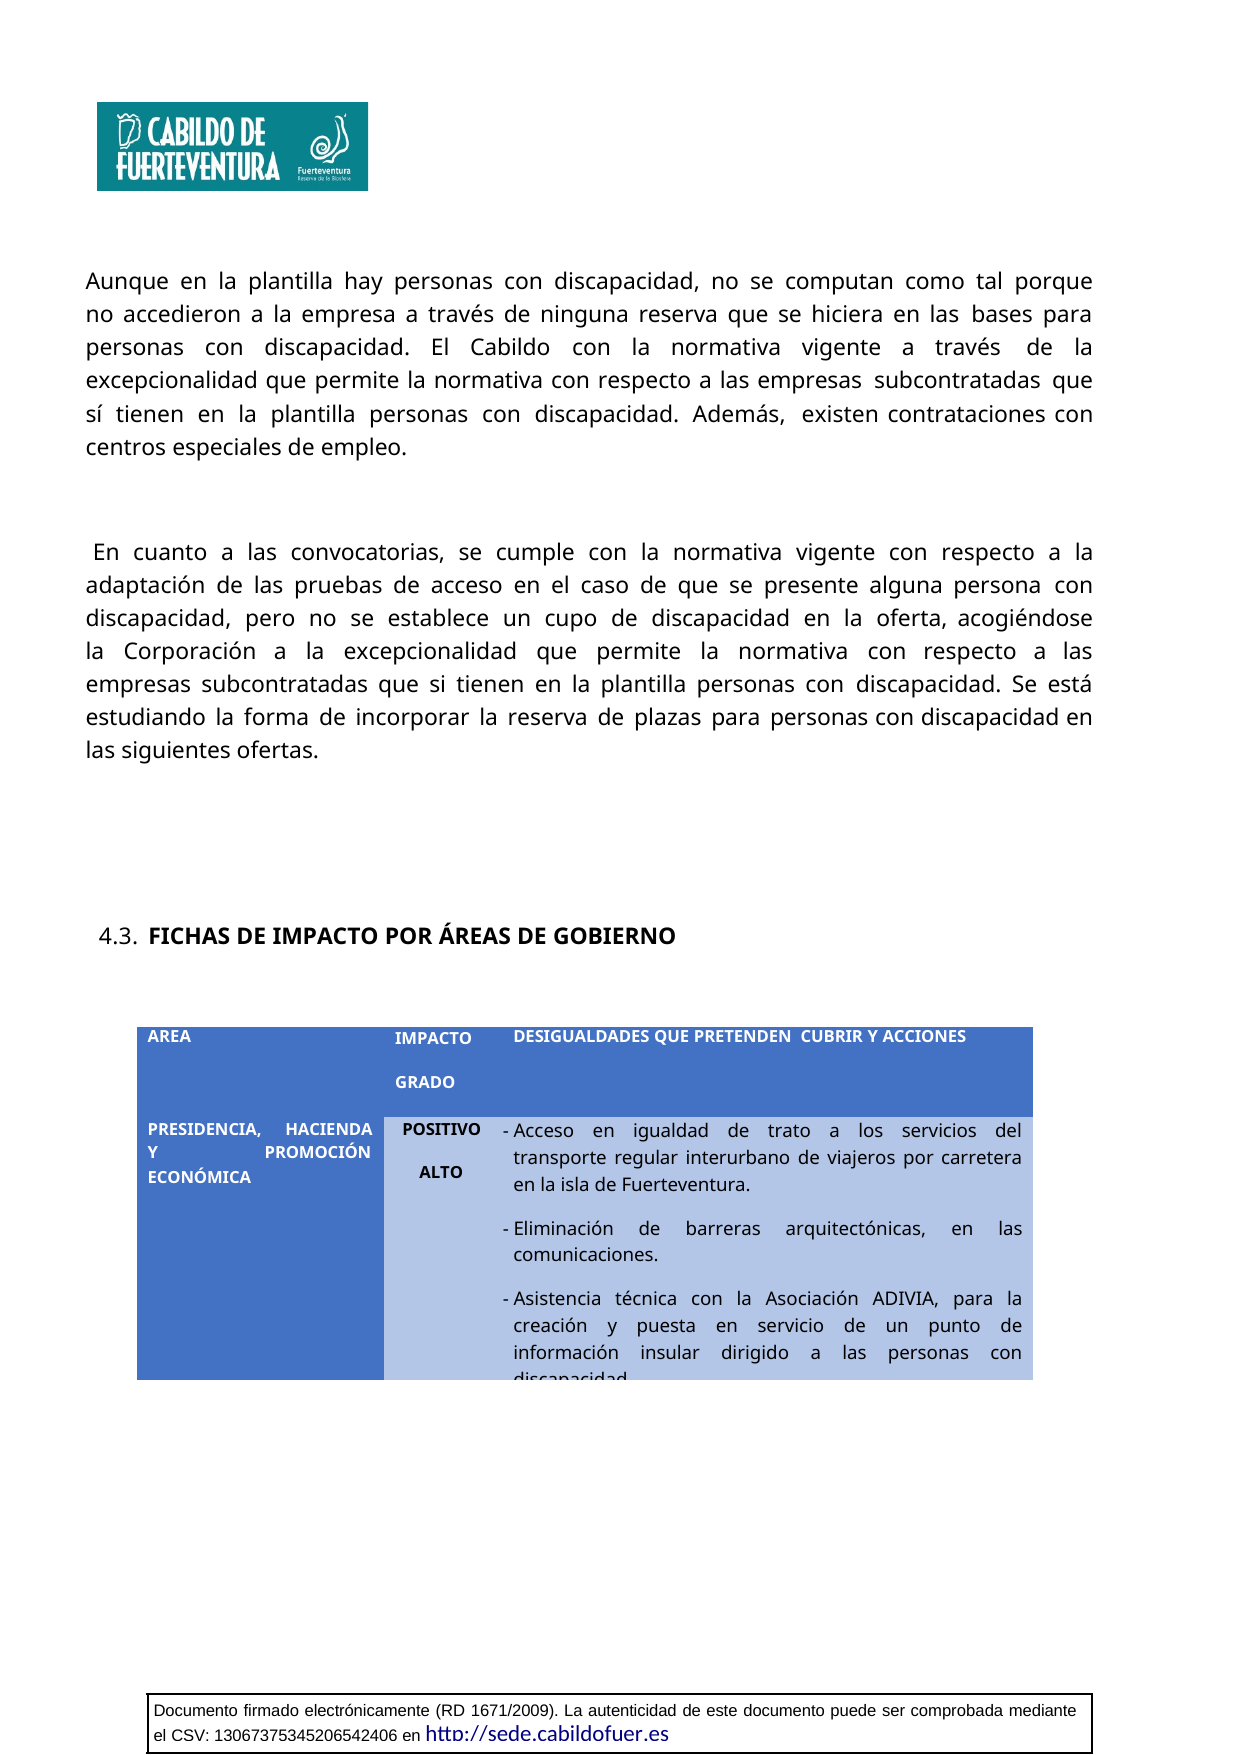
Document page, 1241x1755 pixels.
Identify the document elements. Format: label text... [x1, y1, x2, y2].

table_cell PRESIDENCIA, HACIENDA Y PROMOCIÓN ECONÓMICA [137, 1117, 384, 1380]
text En cuanto a las convocatorias, se cumple con la normativa vigente con respecto a la adaptación de las pruebas de acceso en el caso de que se presente alguna persona con discapacidad, pero no se establece un cupo de discapacidad en la oferta, acogiéndose la Corporación a la excepcionalidad que permite la normativa con respecto a las empresas subcontratadas que si tienen en la plantilla personas con discapacidad. Se está estudiando la forma de incorporar la reserva de plazas para personas con discapacidad en las siguientes ofertas. [85, 536, 1093, 766]
table_cell Acceso en igualdad de trato a los servicios del transporte regular interurbano de viajeros por carretera en la isla de Fuerteventura. Eliminación de barreras arquitectónicas, en las comunicaciones. Asistencia técnica con la Asociación ADIVIA, para la creación y puesta en servicio de un punto de información insular dirigido a las personas con discapacidad. [498, 1117, 1033, 1380]
list FICHAS DE IMPACTO POR ÁREAS DE GOBIERNO [98, 920, 1107, 951]
table_header DESIGUALDADES QUE PRETENDEN CUBRIR Y ACCIONES [498, 1027, 1033, 1117]
table_header AREA [137, 1027, 384, 1117]
table_header IMPACTO GRADO [384, 1027, 498, 1117]
text Aunque en la plantilla hay personas con discapacidad, no se computan como tal porque no accedieron a la empresa a través de ninguna reserva que se hiciera en las bases para personas con discapacidad. El Cabildo con la normativa vigente a través de la excepcionalidad que permite la normativa con respecto a las empresas subcontratadas que sí tienen en la plantilla personas con discapacidad. Además, existen contrataciones con centros especiales de empleo. [85, 265, 1093, 462]
table_cell POSITIVO ALTO [384, 1117, 498, 1380]
